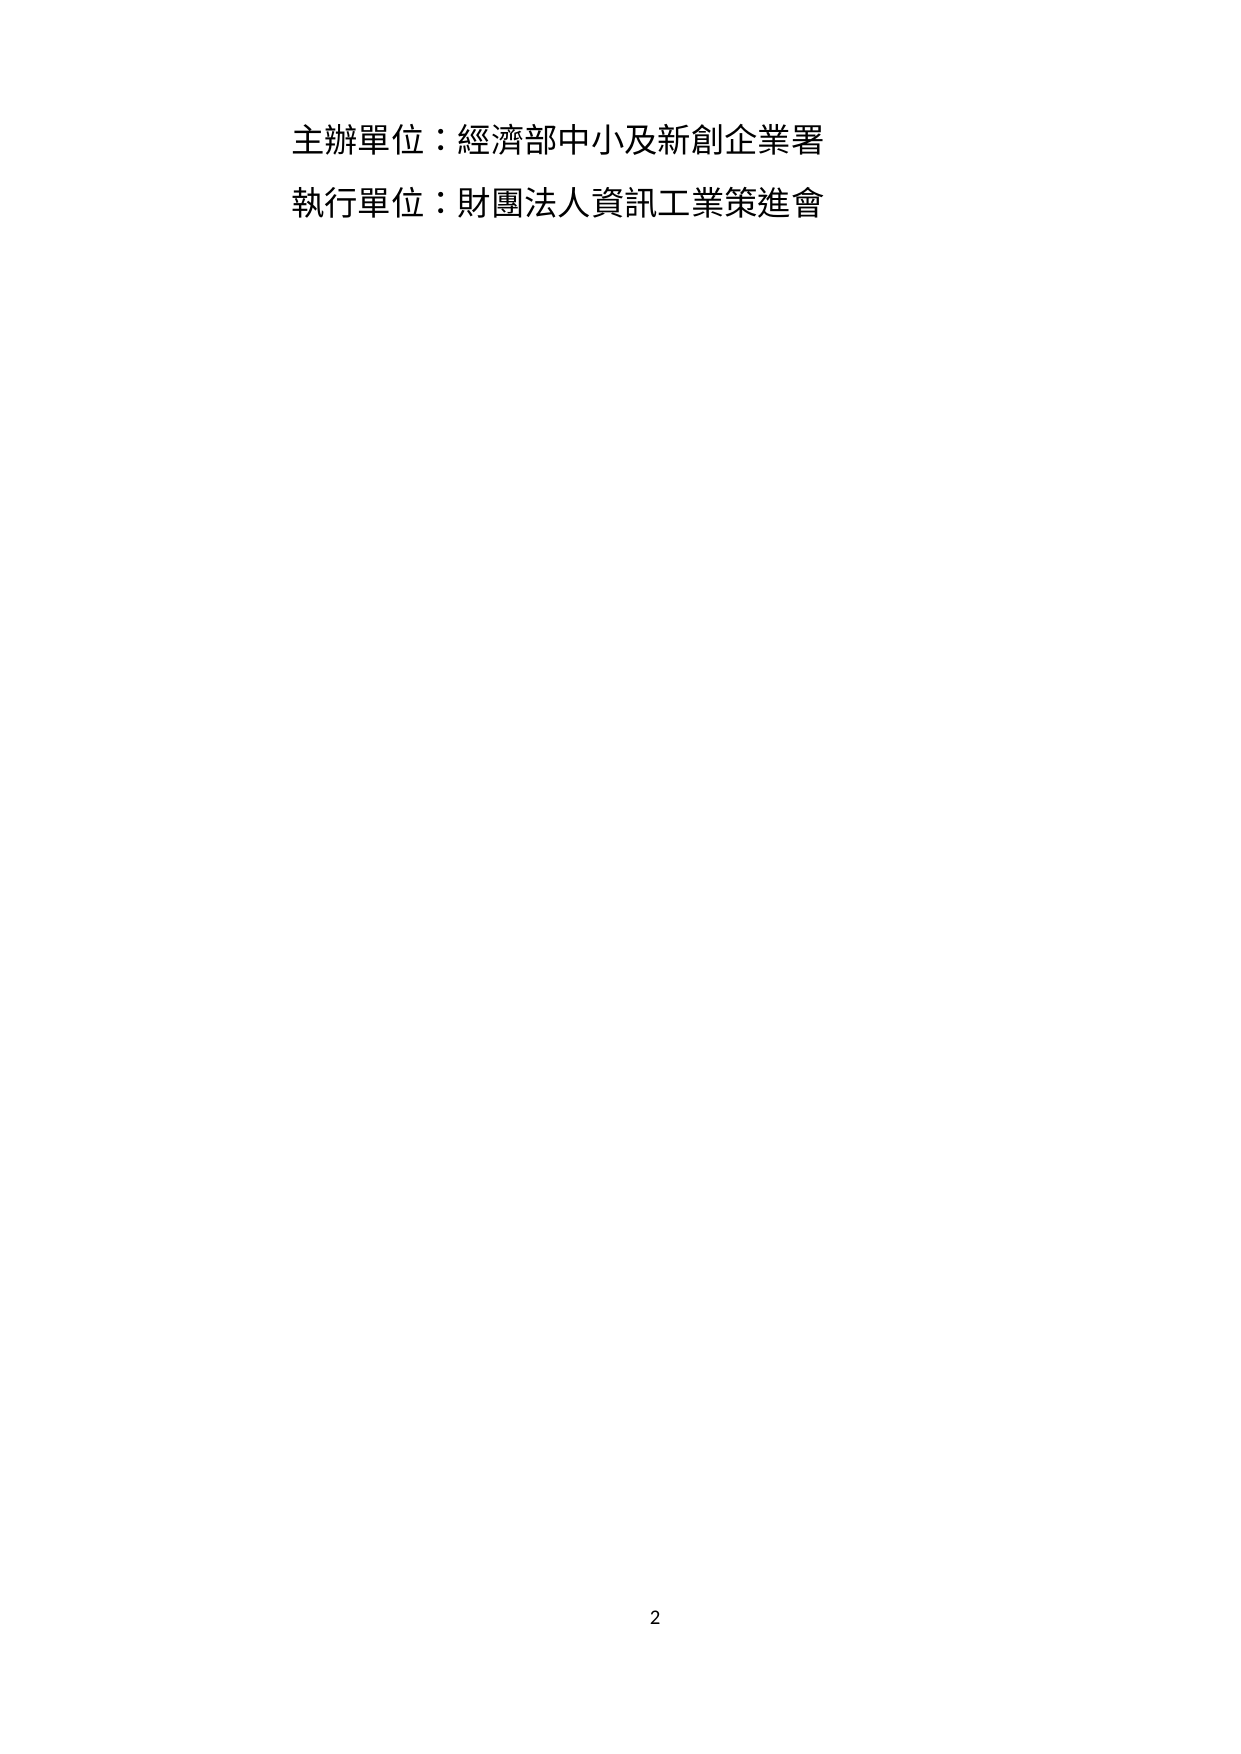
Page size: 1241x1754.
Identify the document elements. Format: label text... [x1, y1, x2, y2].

text 執行單位：財團法人資訊工業策進會 [187, 159, 1122, 221]
text 主辦單位：經濟部中小及新創企業署 [187, 96, 1122, 159]
